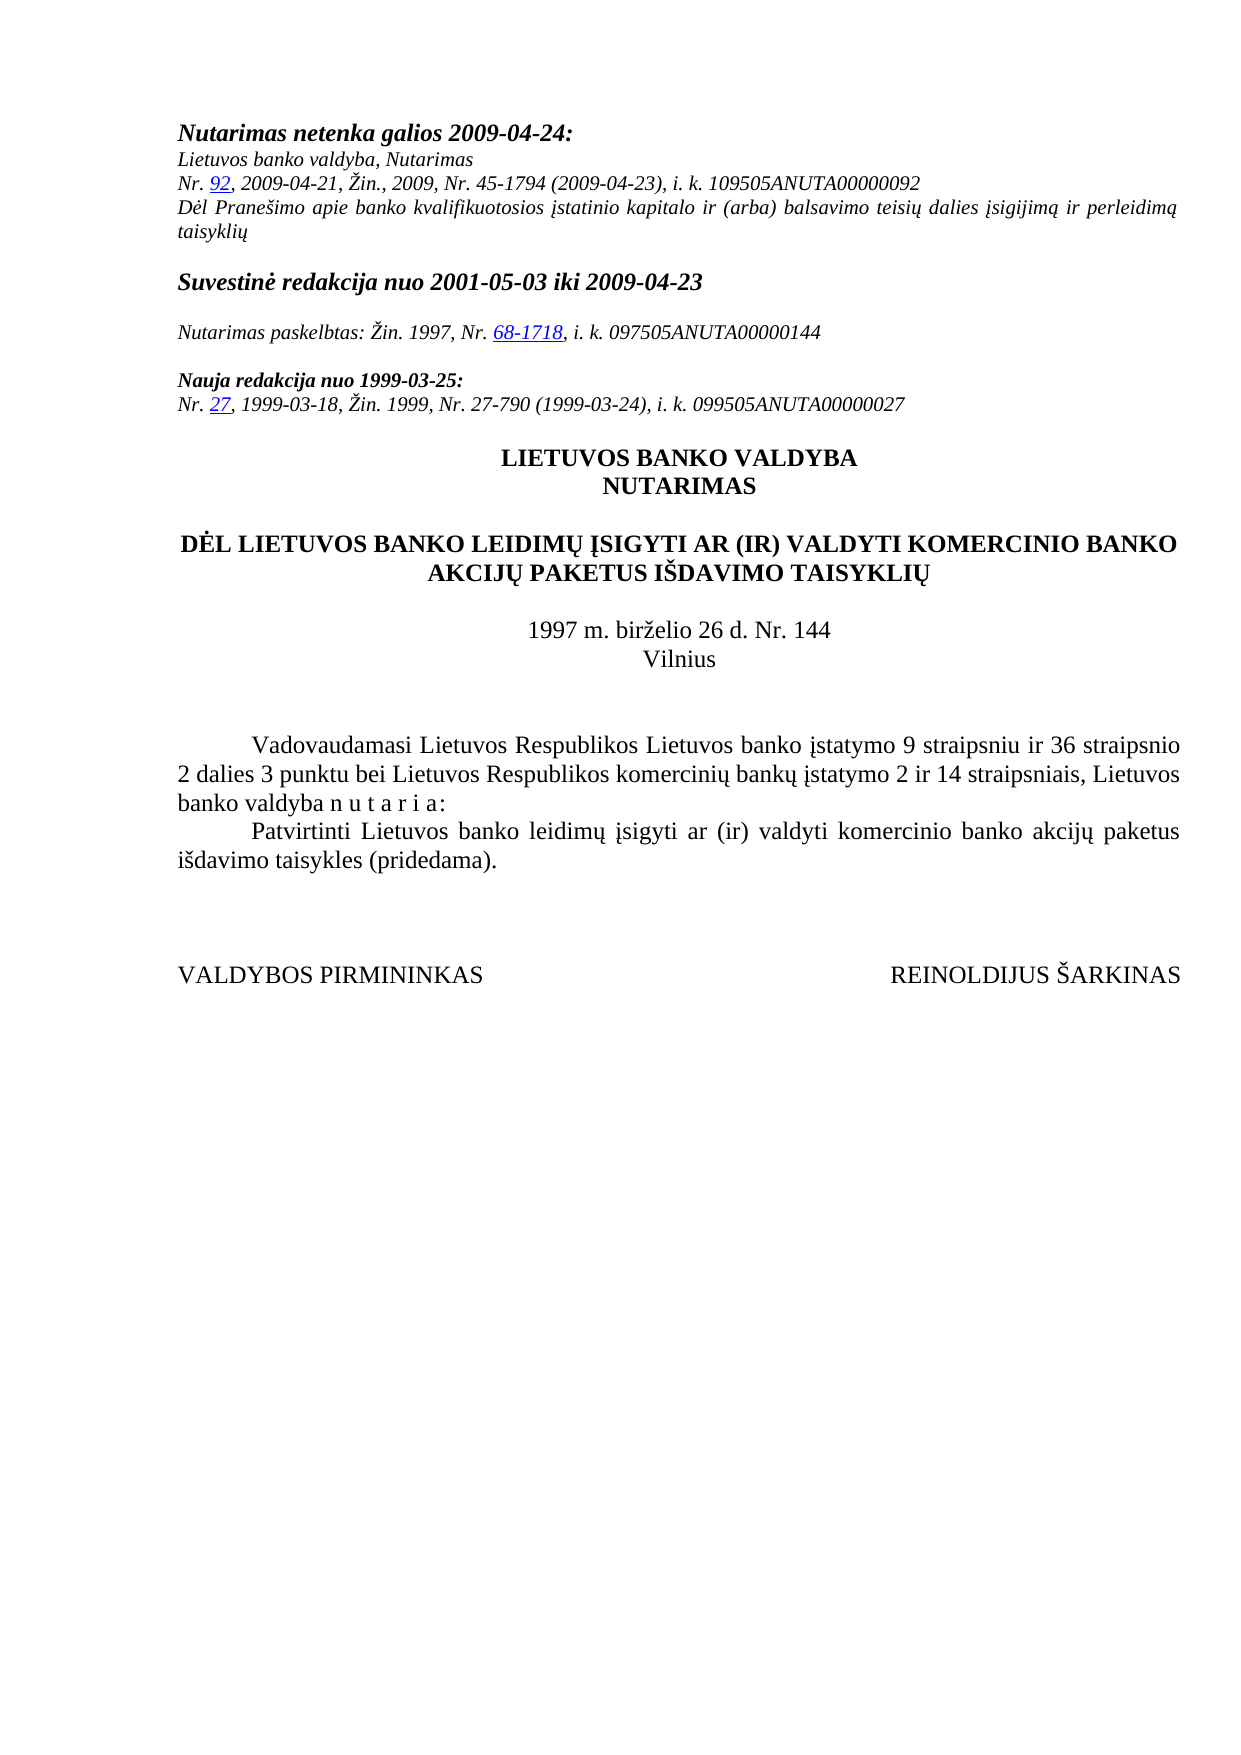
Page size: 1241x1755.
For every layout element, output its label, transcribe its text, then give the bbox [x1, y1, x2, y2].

text LIETUVOS BANKO VALDYBA [177, 443, 1181, 471]
text 1997 m. birželio 26 d. Nr. 144 [177, 615, 1181, 644]
text Nutarimas paskelbtas: Žin. 1997, Nr. 68-1718, i. k. 097505ANUTA00000144 [177, 320, 1181, 344]
text Nutarimas netenka galios 2009-04-24: [177, 118, 1181, 147]
text NUTARIMAS [177, 471, 1181, 500]
text Patvirtinti Lietuvos banko leidimų įsigyti ar (ir) valdyti komercinio banko akcijų paketus išdavimo taisykles (pridedama). [177, 816, 1181, 874]
text Nr. 27, 1999-03-18, Žin. 1999, Nr. 27-790 (1999-03-24), i. k. 099505ANUTA00000027 [177, 392, 1181, 416]
text Vadovaudamasi Lietuvos Respublikos Lietuvos banko įstatymo 9 straipsniu ir 36 straipsnio 2 dalies 3 punktu bei Lietuvos Respublikos komercinių bankų įstatymo 2 ir 14 straipsniais, Lietuvos banko valdyba nutaria: [177, 730, 1181, 816]
text Nauja redakcija nuo 1999-03-25: [177, 368, 1181, 392]
text Nr. 92, 2009-04-21, Žin., 2009, Nr. 45-1794 (2009-04-23), i. k. 109505ANUTA00000092 [177, 171, 1181, 195]
text Lietuvos banko valdyba, Nutarimas [177, 147, 1181, 171]
text Suvestinė redakcija nuo 2001-05-03 iki 2009-04-23 [177, 267, 1181, 296]
text DĖL LIETUVOS BANKO LEIDIMŲ ĮSIGYTI AR (IR) VALDYTI KOMERCINIO BANKO AKCIJŲ PAKETUS IŠDAVIMO TAISYKLIŲ [177, 529, 1181, 586]
text Dėl Pranešimo apie banko kvalifikuotosios įstatinio kapitalo ir (arba) balsavimo teisių dalies įsigijimą ir perleidimą taisyklių [177, 195, 1181, 243]
text Vilnius [177, 644, 1181, 673]
text VALDYBOS PIRMININKAS REINOLDIJUS ŠARKINAS [177, 960, 1181, 989]
